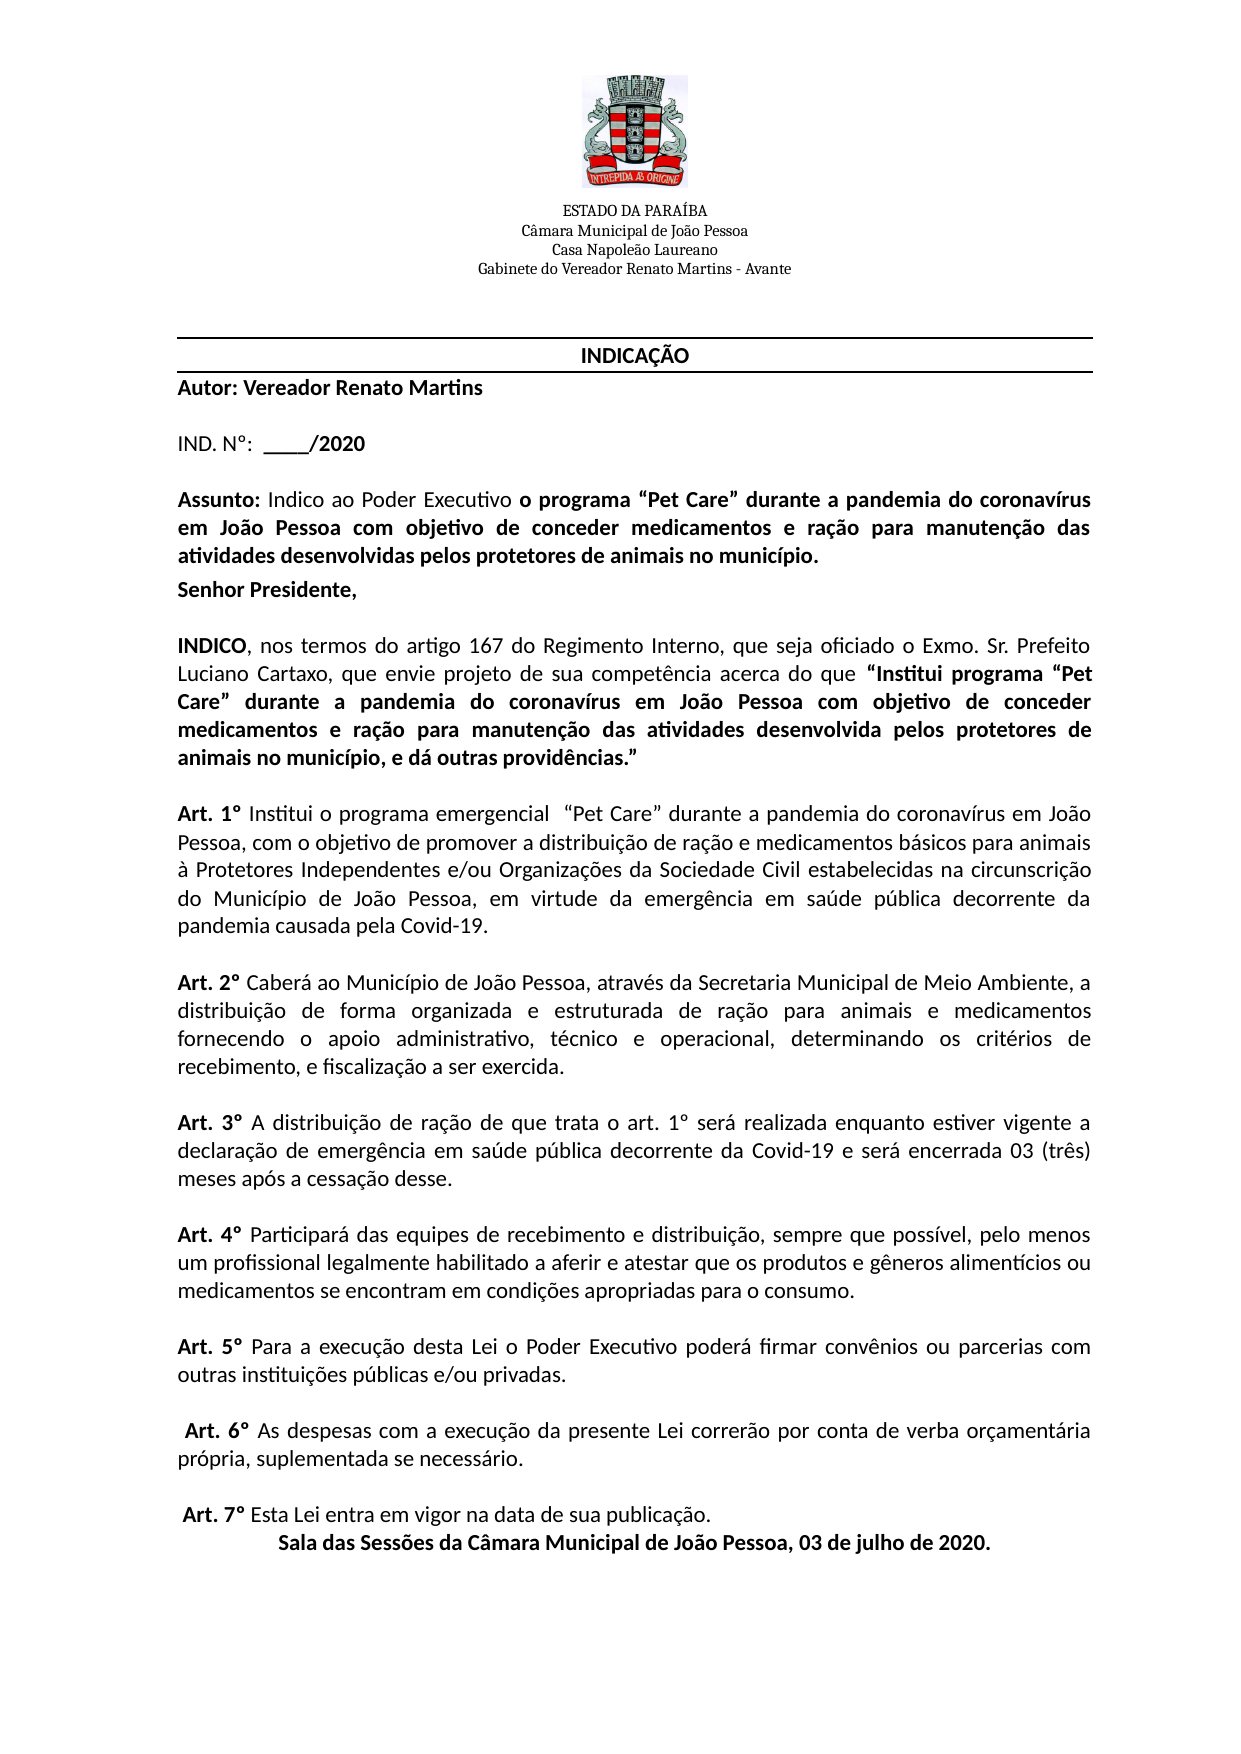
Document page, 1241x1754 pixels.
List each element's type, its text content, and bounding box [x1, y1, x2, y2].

table_header INDICO, nos termos do artigo 167 do Regimento Interno, que seja oficiado o Exmo. Sr. Prefeito Luciano Cartaxo, que envie projeto de sua competência acerca do que “Institui programa “Pet Care” durante a pandemia do coronavírus em João Pessoa com objetivo de conceder medicamentos e ração para manutenção das atividades desenvolvida pelos protetores de animais no município, e dá outras providências.” [177, 631, 1093, 772]
text Art. 5º Para a execução desta Lei o Poder Executivo poderá firmar convênios ou parcerias com outras instituições públicas e/ou privadas. [177, 1332, 1093, 1388]
text Art. 3º A distribuição de ração de que trata o art. 1º será realizada enquanto estiver vigente a declaração de emergência em saúde pública decorrente da Covid-19 e será encerrada 03 (três) meses após a cessação desse. [177, 1108, 1093, 1192]
text Art. 7º Esta Lei entra em vigor na data de sua publicação. [177, 1500, 1093, 1528]
text Art. 2º Caberá ao Município de João Pessoa, através da Secretaria Municipal de Meio Ambiente, a distribuição de forma organizada e estruturada de ração para animais e medicamentos fornecendo o apoio administrativo, técnico e operacional, determinando os critérios de recebimento, e fiscalização a ser exercida. [177, 968, 1093, 1080]
text Sala das Sessões da Câmara Municipal de João Pessoa, 03 de julho de 2020. [177, 1528, 1093, 1556]
text Art. 6º As despesas com a execução da presente Lei correrão por conta de verba orçamentária própria, suplementada se necessário. [177, 1416, 1093, 1472]
table_header Assunto: Indico ao Poder Executivo o programa “Pet Care” durante a pandemia do coronavírus em João Pessoa com objetivo de conceder medicamentos e ração para manutenção das atividades desenvolvidas pelos protetores de animais no município. [176, 458, 1091, 575]
text Autor: Vereador Renato Martins [177, 373, 1093, 401]
text INDICAÇÃO [177, 339, 1093, 371]
text Art. 1º Institui o programa emergencial “Pet Care” durante a pandemia do coronavírus em João Pessoa, com o objetivo de promover a distribuição de ração e medicamentos básicos para animais à Protetores Independentes e/ou Organizações da Sociedade Civil estabelecidas na circunscrição do Município de João Pessoa, em virtude da emergência em saúde pública decorrente da pandemia causada pela Covid-19. [177, 799, 1093, 940]
text Art. 4º Participará das equipes de recebimento e distribuição, sempre que possível, pelo menos um profissional legalmente habilitado a aferir e atestar que os produtos e gêneros alimentícios ou medicamentos se encontram em condições apropriadas para o consumo. [177, 1220, 1093, 1304]
text IND. Nº: ____/2020 [177, 429, 1093, 457]
text Senhor Presidente, [177, 575, 1093, 603]
